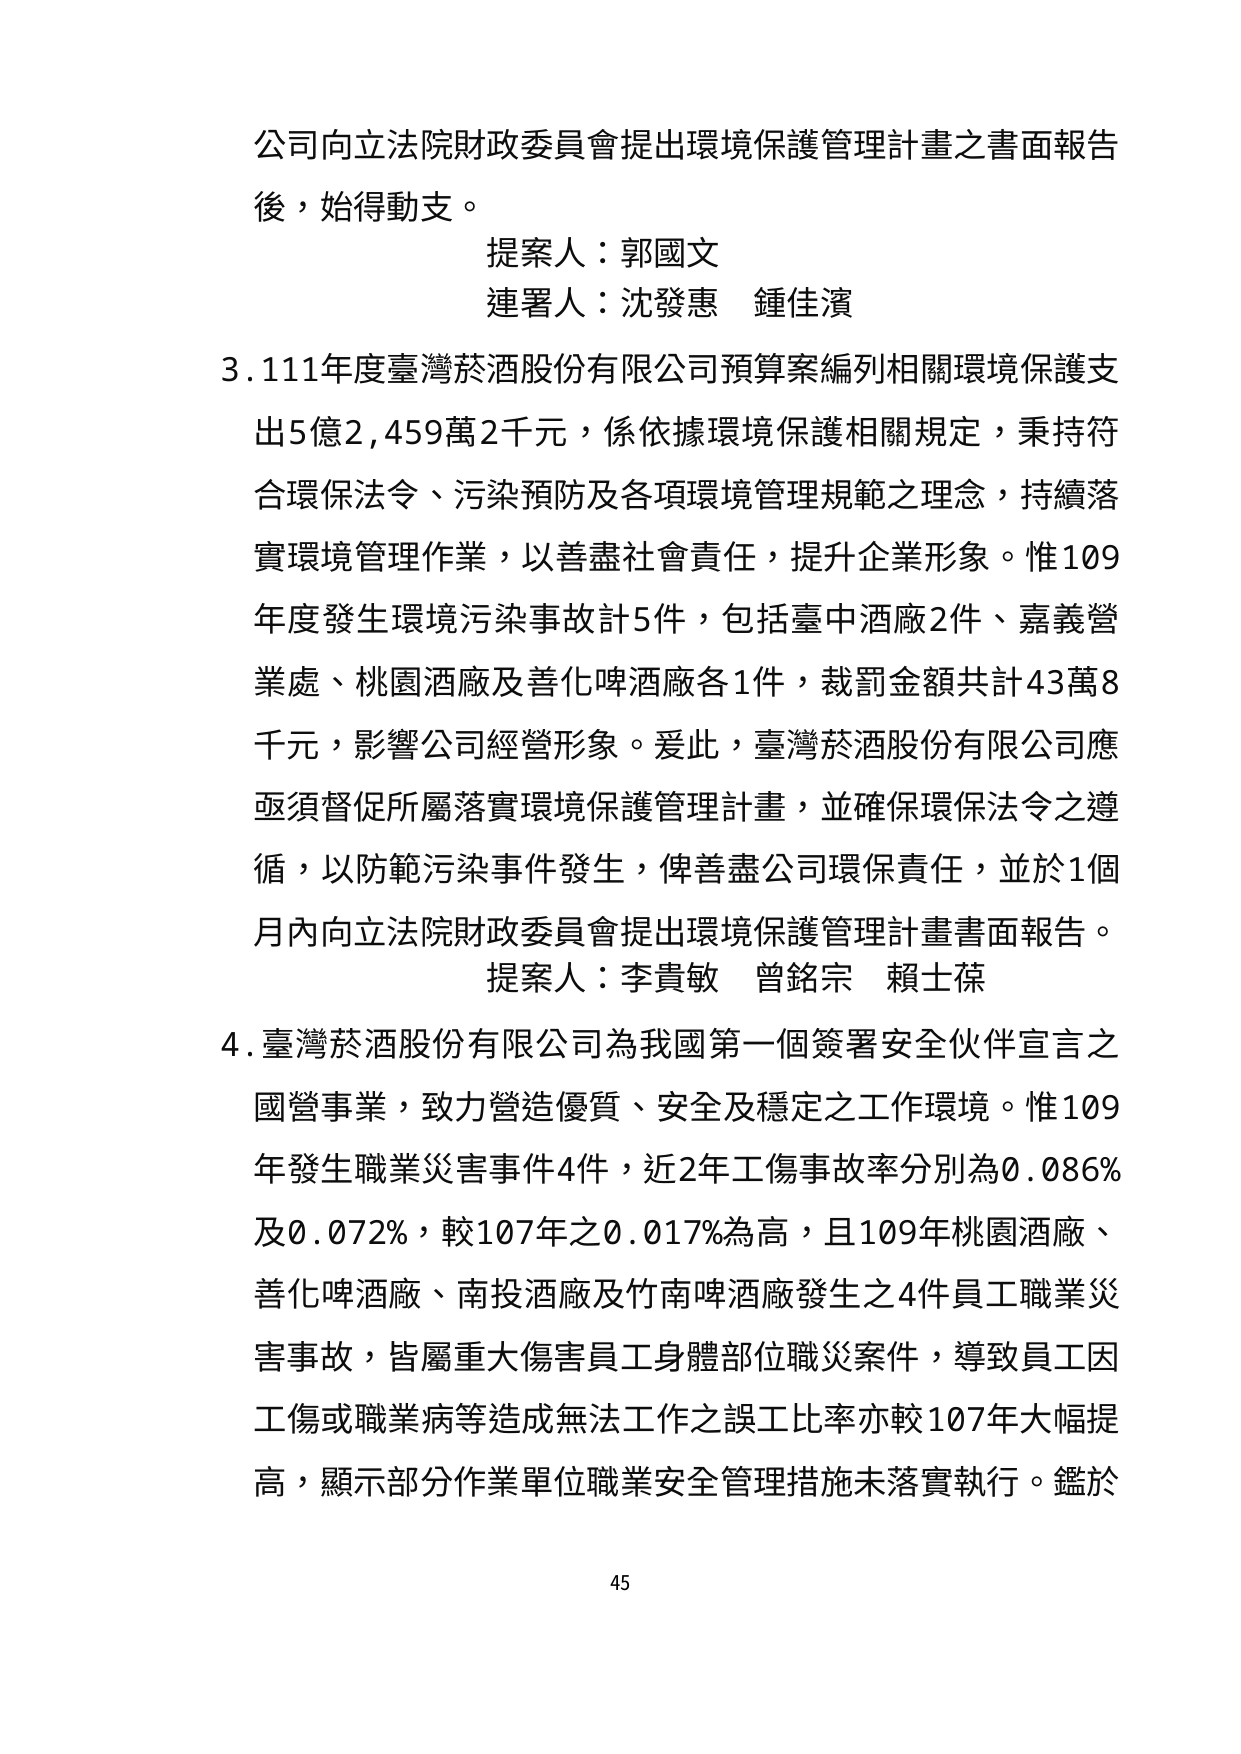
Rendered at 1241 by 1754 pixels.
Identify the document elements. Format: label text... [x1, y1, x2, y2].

text 提案人：李貴敏 曾銘宗 賴士葆 [120, 951, 1120, 1001]
text 3.111年度臺灣菸酒股份有限公司預算案編列相關環境保護支出5億2,459萬2千元，係依據環境保護相關規定，秉持符合環保法令、污染預防及各項環境管理規範之理念，持續落實環境管理作業，以善盡社會責任，提升企業形象。惟109年度發生環境污染事故計5件，包括臺中酒廠2件、嘉義營業處、桃園酒廠及善化啤酒廠各1件，裁罰金額共計43萬8千元，影響公司經營形象。爰此，臺灣菸酒股份有限公司應亟須督促所屬落實環境保護管理計畫，並確保環保法令之遵循，以防範污染事件發生，俾善盡公司環保責任，並於1個月內向立法院財政委員會提出環境保護管理計畫書面報告。 [220, 326, 1120, 951]
text 4.臺灣菸酒股份有限公司為我國第一個簽署安全伙伴宣言之國營事業，致力營造優質、安全及穩定之工作環境。惟109年發生職業災害事件4件，近2年工傷事故率分別為0.086%及0.072%，較107年之0.017%為高，且109年桃園酒廠、善化啤酒廠、南投酒廠及竹南啤酒廠發生之4件員工職業災害事故，皆屬重大傷害員工身體部位職災案件，導致員工因工傷或職業病等造成無法工作之誤工比率亦較107年大幅提高，顯示部分作業單位職業安全管理措施未落實執行。鑑於 [220, 1001, 1120, 1501]
text 連署人：沈發惠 鍾佳濱 [120, 276, 1120, 326]
text 公司向立法院財政委員會提出環境保護管理計畫之書面報告後，始得動支。 [220, 101, 1120, 226]
text 提案人：郭國文 [120, 226, 1120, 276]
